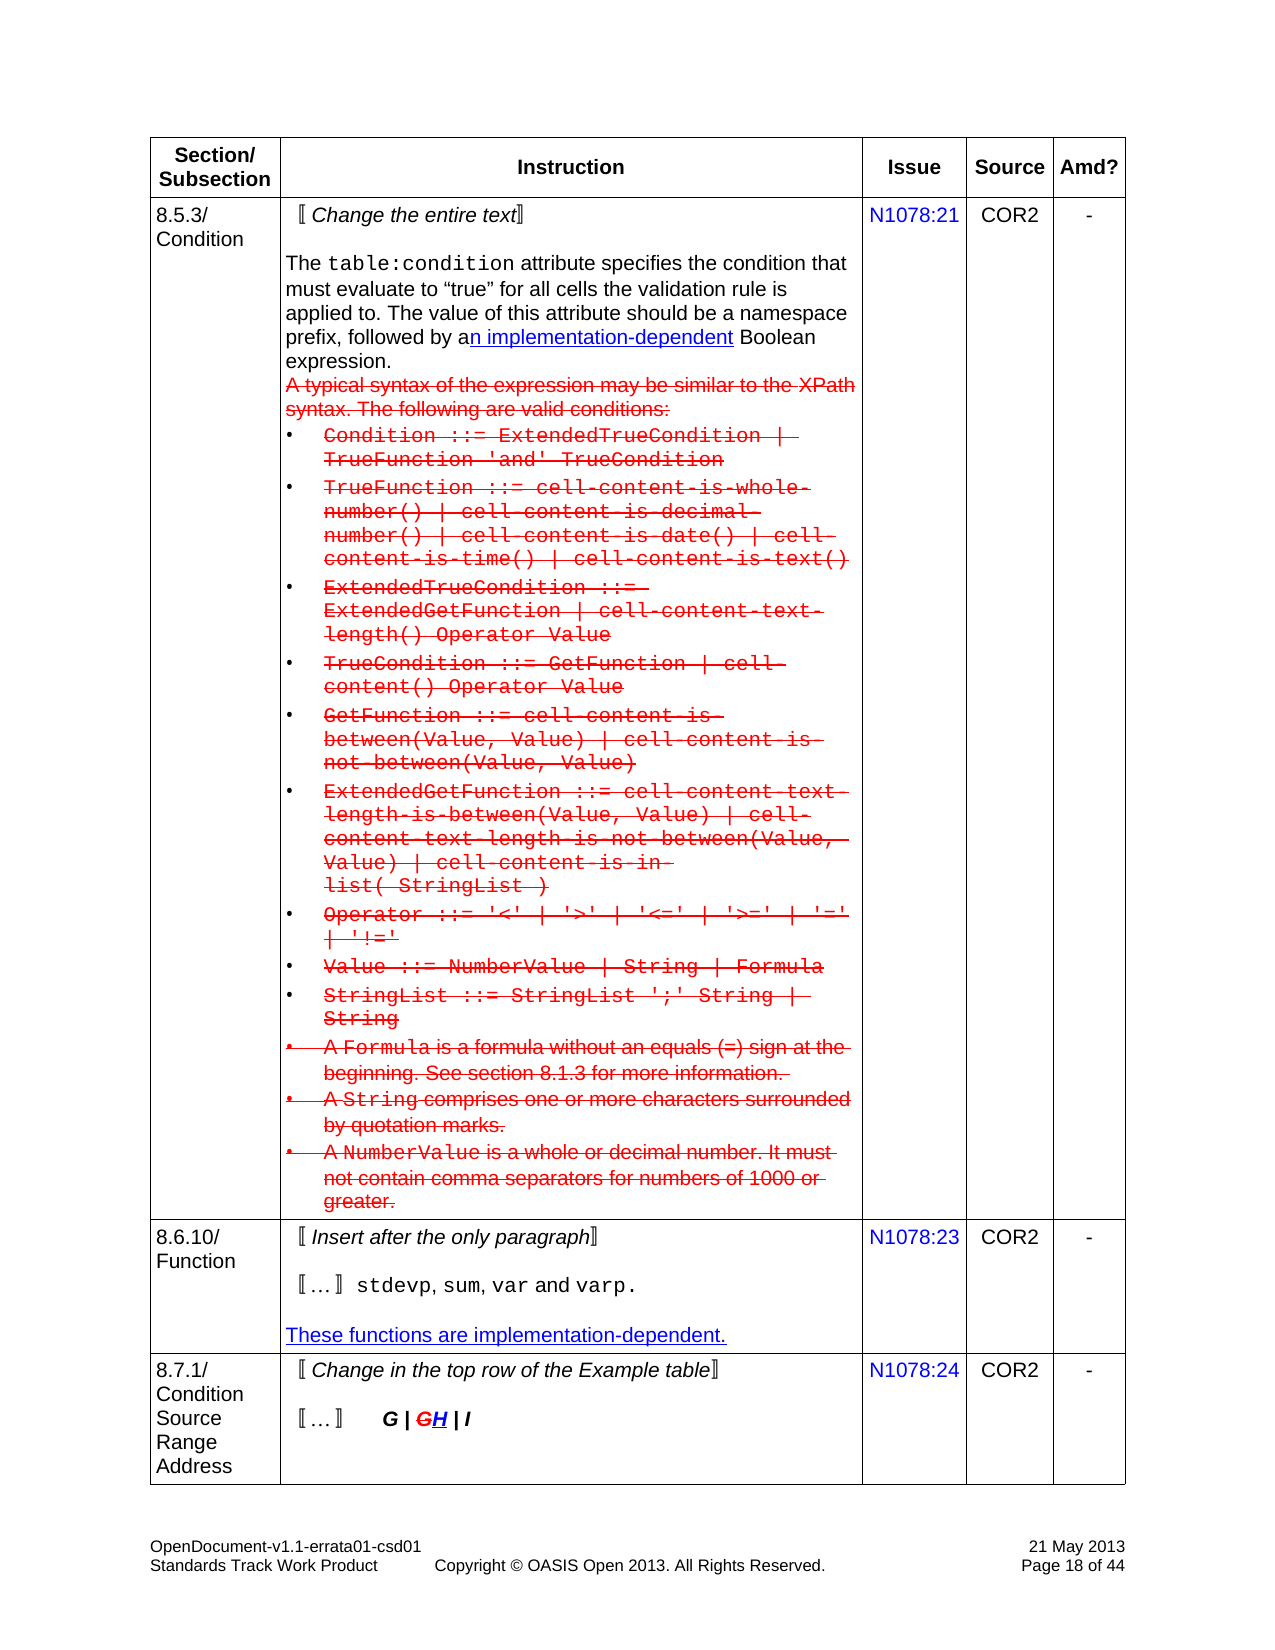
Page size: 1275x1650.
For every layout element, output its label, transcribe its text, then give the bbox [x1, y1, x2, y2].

table_header Source [967, 138, 1053, 197]
table_cell 〚 Change in the top row of the Example table〛 〚 … 〛 G | GH | I [281, 1354, 862, 1484]
table_header Instruction [281, 138, 862, 197]
table_cell 8.7.1/ Condition Source Range Address [151, 1354, 280, 1484]
table_cell N1078:23 [863, 1220, 966, 1352]
table_cell COR2 [967, 198, 1053, 1219]
table_cell N1078:21 [863, 198, 966, 1219]
table_cell - [1054, 198, 1125, 1219]
table_cell COR2 [967, 1220, 1053, 1352]
table_header Section/ Subsection [151, 138, 280, 197]
table_cell 8.6.10/ Function [151, 1220, 280, 1352]
table_cell 〚 Change the entire text〛 The table:condition attribute specifies the condition that must evaluate to “true” for all cells the validation rule is applied to. The value of this attribute should be a namespace prefix, followed by an implementation-dependent Boolean expression. A typical syntax of the expression may be similar to the XPath syntax. The following are valid conditions: Condition ::= ExtendedTrueCondition | TrueFunction 'and' TrueCondition TrueFunction ::= cell-content-is-whole-number() | cell-content-is-decimal-number() | cell-content-is-date() | cell-content-is-time() | cell-content-is-text() ExtendedTrueCondition ::= ExtendedGetFunction | cell-content-text-length() Operator Value TrueCondition ::= GetFunction | cell-content() Operator Value GetFunction ::= cell-content-is-between(Value, Value) | cell-content-is-not-between(Value, Value) ExtendedGetFunction ::= cell-content-text-length-is-between(Value, Value) | cell-content-text-length-is-not-between(Value, Value) | cell-content-is-in-list( StringList ) Operator ::= '<' | '>' | '<=' | '>=' | '=' | '!=' Value ::= NumberValue | String | Formula StringList ::= StringList ';' String | String A Formula is a formula without an equals (=) sign at the beginning. See section 8.1.3 for more information. A String comprises one or more characters surrounded by quotation marks. A NumberValue is a whole or decimal number. It must not contain comma separators for numbers of 1000 or greater. [281, 198, 862, 1219]
table_cell - [1054, 1354, 1125, 1484]
table_header Issue [863, 138, 966, 197]
table_cell N1078:24 [863, 1354, 966, 1484]
table_cell - [1054, 1220, 1125, 1352]
table_cell 8.5.3/ Condition [151, 198, 280, 1219]
table_header Amd? [1054, 138, 1125, 197]
table_cell 〚 Insert after the only paragraph〛 〚 … 〛stdevp, sum, var and varp. These functions are implementation-dependent. [281, 1220, 862, 1352]
table_cell COR2 [967, 1354, 1053, 1484]
